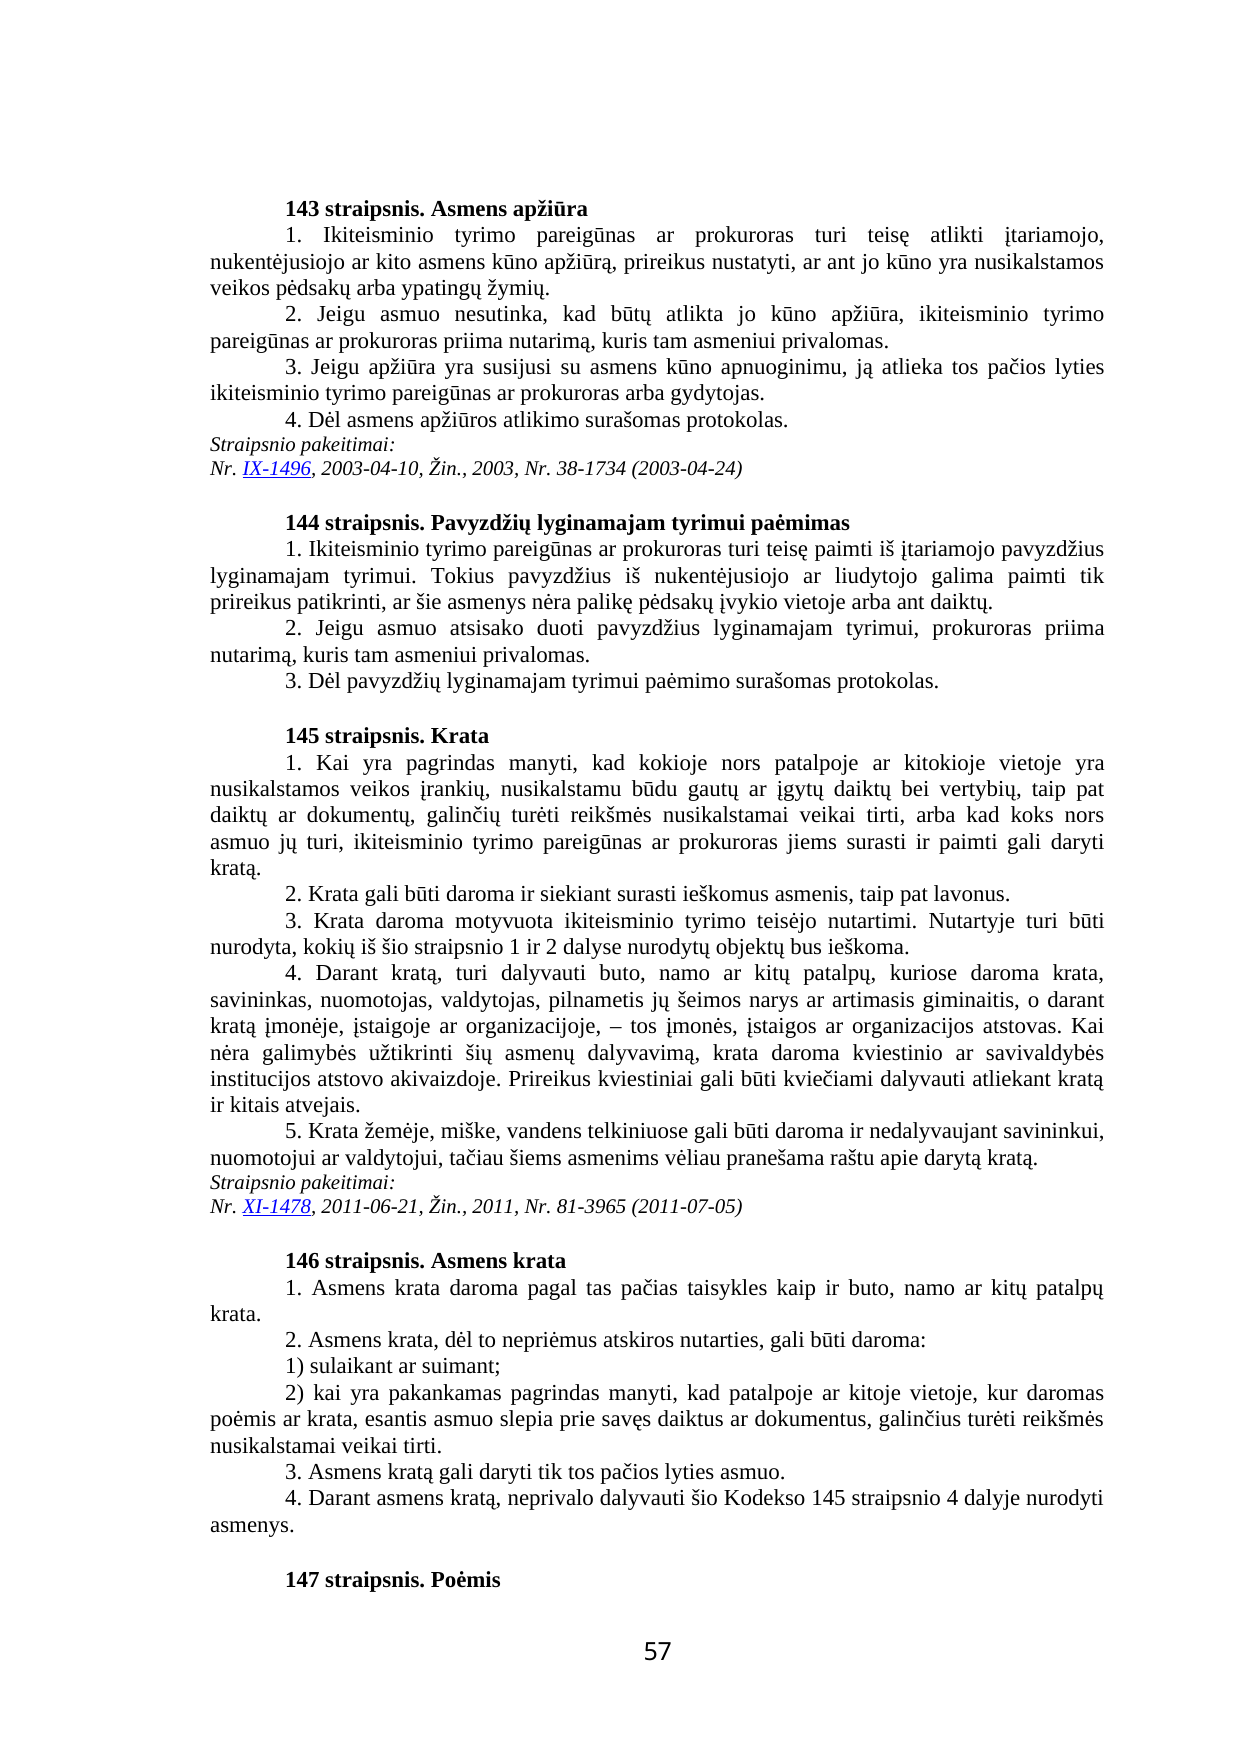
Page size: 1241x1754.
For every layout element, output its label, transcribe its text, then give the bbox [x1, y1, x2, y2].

text 2. Jeigu asmuo nesutinka, kad būtų atlikta jo kūno apžiūra, ikiteisminio tyrimo pareigūnas ar prokuroras priima nutarimą, kuris tam asmeniui privalomas. [210, 300, 1106, 353]
text 4. Darant asmens kratą, neprivalo dalyvauti šio Kodekso 145 straipsnio 4 dalyje nurodyti asmenys. [210, 1484, 1106, 1537]
text 3. Asmens kratą gali daryti tik tos pačios lyties asmuo. [210, 1458, 1106, 1484]
text 143 straipsnis. Asmens apžiūra [210, 195, 1106, 221]
text 4. Dėl asmens apžiūros atlikimo surašomas protokolas. [210, 406, 1106, 432]
text 2. Krata gali būti daroma ir siekiant surasti ieškomus asmenis, taip pat lavonus. [210, 880, 1106, 907]
text 147 straipsnis. Poėmis [210, 1566, 1106, 1592]
text 3. Dėl pavyzdžių lyginamajam tyrimui paėmimo surašomas protokolas. [210, 667, 1106, 693]
text Straipsnio pakeitimai: [210, 432, 1106, 456]
text 3. Krata daroma motyvuota ikiteisminio tyrimo teisėjo nutartimi. Nutartyje turi būti nurodyta, kokių iš šio straipsnio 1 ir 2 dalyse nurodytų objektų bus ieškoma. [210, 907, 1106, 959]
text 1. Kai yra pagrindas manyti, kad kokioje nors patalpoje ar kitokioje vietoje yra nusikalstamos veikos įrankių, nusikalstamu būdu gautų ar įgytų daiktų bei vertybių, taip pat daiktų ar dokumentų, galinčių turėti reikšmės nusikalstamai veikai tirti, arba kad koks nors asmuo jų turi, ikiteisminio tyrimo pareigūnas ar prokuroras jiems surasti ir paimti gali daryti kratą. [210, 749, 1106, 880]
text Nr. IX-1496, 2003-04-10, Žin., 2003, Nr. 38-1734 (2003-04-24) [210, 456, 1106, 480]
text 2) kai yra pakankamas pagrindas manyti, kad patalpoje ar kitoje vietoje, kur daromas poėmis ar krata, esantis asmuo slepia prie savęs daiktus ar dokumentus, galinčius turėti reikšmės nusikalstamai veikai tirti. [210, 1379, 1106, 1458]
text 1. Asmens krata daroma pagal tas pačias taisykles kaip ir buto, namo ar kitų patalpų krata. [210, 1273, 1106, 1326]
text 2. Jeigu asmuo atsisako duoti pavyzdžius lyginamajam tyrimui, prokuroras priima nutarimą, kuris tam asmeniui privalomas. [210, 614, 1106, 667]
text 1. Ikiteisminio tyrimo pareigūnas ar prokuroras turi teisę paimti iš įtariamojo pavyzdžius lyginamajam tyrimui. Tokius pavyzdžius iš nukentėjusiojo ar liudytojo galima paimti tik prireikus patikrinti, ar šie asmenys nėra palikę pėdsakų įvykio vietoje arba ant daiktų. [210, 535, 1106, 614]
text 1) sulaikant ar suimant; [210, 1353, 1106, 1379]
text 146 straipsnis. Asmens krata [210, 1247, 1106, 1273]
text Straipsnio pakeitimai: [210, 1170, 1106, 1194]
text 4. Darant kratą, turi dalyvauti buto, namo ar kitų patalpų, kuriose daroma krata, savininkas, nuomotojas, valdytojas, pilnametis jų šeimos narys ar artimasis giminaitis, o darant kratą įmonėje, įstaigoje ar organizacijoje, – tos įmonės, įstaigos ar organizacijos atstovas. Kai nėra galimybės užtikrinti šių asmenų dalyvavimą, krata daroma kviestinio ar savivaldybės institucijos atstovo akivaizdoje. Prireikus kviestiniai gali būti kviečiami dalyvauti atliekant kratą ir kitais atvejais. [210, 959, 1106, 1118]
text 5. Krata žemėje, miške, vandens telkiniuose gali būti daroma ir nedalyvaujant savininkui, nuomotojui ar valdytojui, tačiau šiems asmenims vėliau pranešama raštu apie darytą kratą. [210, 1118, 1106, 1170]
text 145 straipsnis. Krata [210, 722, 1106, 749]
text Nr. XI-1478, 2011-06-21, Žin., 2011, Nr. 81-3965 (2011-07-05) [210, 1194, 1106, 1218]
text 144 straipsnis. Pavyzdžių lyginamajam tyrimui paėmimas [210, 509, 1106, 535]
text 2. Asmens krata, dėl to nepriėmus atskiros nutarties, gali būti daroma: [210, 1326, 1106, 1353]
text 1. Ikiteisminio tyrimo pareigūnas ar prokuroras turi teisę atlikti įtariamojo, nukentėjusiojo ar kito asmens kūno apžiūrą, prireikus nustatyti, ar ant jo kūno yra nusikalstamos veikos pėdsakų arba ypatingų žymių. [210, 221, 1106, 300]
text 3. Jeigu apžiūra yra susijusi su asmens kūno apnuoginimu, ją atlieka tos pačios lyties ikiteisminio tyrimo pareigūnas ar prokuroras arba gydytojas. [210, 353, 1106, 406]
